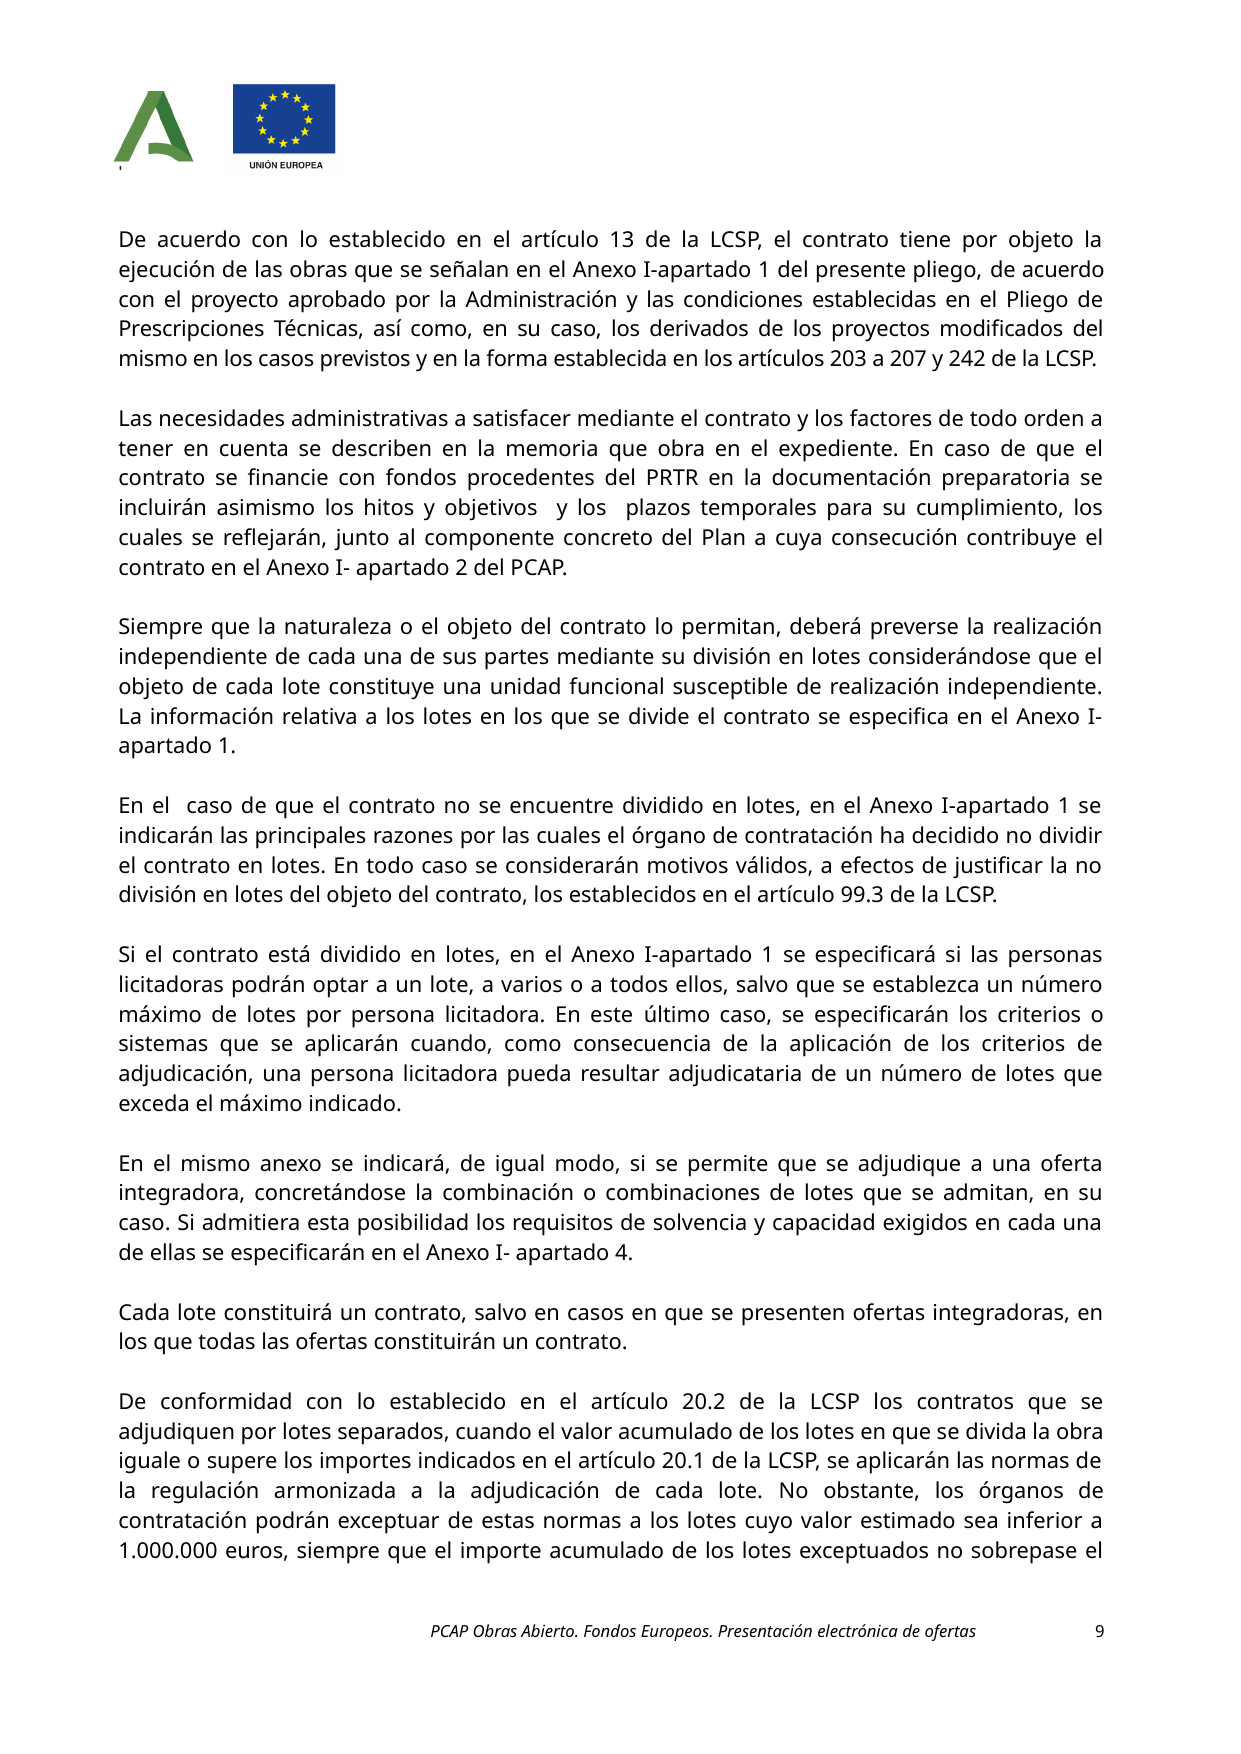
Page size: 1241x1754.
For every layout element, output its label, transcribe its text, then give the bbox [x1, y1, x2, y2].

text Siempre que la naturaleza o el objeto del contrato lo permitan, deberá preverse la realización independiente de cada una de sus partes mediante su división en lotes considerándose que el objeto de cada lote constituye una unidad funcional susceptible de realización independiente. La información relativa a los lotes en los que se divide el contrato se especifica en el Anexo I-apartado 1. [118, 611, 1104, 760]
text Las necesidades administrativas a satisfacer mediante el contrato y los factores de todo orden a tener en cuenta se describen en la memoria que obra en el expediente. En caso de que el contrato se financie con fondos procedentes del PRTR en la documentación preparatoria se incluirán asimismo los hitos y objetivos y los plazos temporales para su cumplimiento, los cuales se reflejarán, junto al componente concreto del Plan a cuya consecución contribuye el contrato en el Anexo I- apartado 2 del PCAP. [118, 403, 1104, 582]
text En el caso de que el contrato no se encuentre dividido en lotes, en el Anexo I-apartado 1 se indicarán las principales razones por las cuales el órgano de contratación ha decidido no dividir el contrato en lotes. En todo caso se considerarán motivos válidos, a efectos de justificar la no división en lotes del objeto del contrato, los establecidos en el artículo 99.3 de la LCSP. [118, 790, 1104, 909]
text Si el contrato está dividido en lotes, en el Anexo I-apartado 1 se especificará si las personas licitadoras podrán optar a un lote, a varios o a todos ellos, salvo que se establezca un número máximo de lotes por persona licitadora. En este último caso, se especificarán los criterios o sistemas que se aplicarán cuando, como consecuencia de la aplicación de los criterios de adjudicación, una persona licitadora pueda resultar adjudicataria de un número de lotes que exceda el máximo indicado. [118, 939, 1104, 1118]
text Cada lote constituirá un contrato, salvo en casos en que se presenten ofertas integradoras, en los que todas las ofertas constituirán un contrato. [118, 1297, 1104, 1356]
picture [221, 78, 347, 176]
text De acuerdo con lo establecido en el artículo 13 de la LCSP, el contrato tiene por objeto la ejecución de las obras que se señalan en el Anexo I-apartado 1 del presente pliego, de acuerdo con el proyecto aprobado por la Administración y las condiciones establecidas en el Pliego de Prescripciones Técnicas, así como, en su caso, los derivados de los proyectos modificados del mismo en los casos previstos y en la forma establecida en los artículos 203 a 207 y 242 de la LCSP. [118, 224, 1104, 373]
text De conformidad con lo establecido en el artículo 20.2 de la LCSP los contratos que se adjudiquen por lotes separados, cuando el valor acumulado de los lotes en que se divida la obra iguale o supere los importes indicados en el artículo 20.1 de la LCSP, se aplicarán las normas de la regulación armonizada a la adjudicación de cada lote. No obstante, los órganos de contratación podrán exceptuar de estas normas a los lotes cuyo valor estimado sea inferior a 1.000.000 euros, siempre que el importe acumulado de los lotes exceptuados no sobrepase el [118, 1386, 1104, 1565]
text En el mismo anexo se indicará, de igual modo, si se permite que se adjudique a una oferta integradora, concretándose la combinación o combinaciones de lotes que se admitan, en su caso. Si admitiera esta posibilidad los requisitos de solvencia y capacidad exigidos en cada una de ellas se especificarán en el Anexo I- apartado 4. [118, 1148, 1104, 1267]
picture [109, 86, 198, 166]
